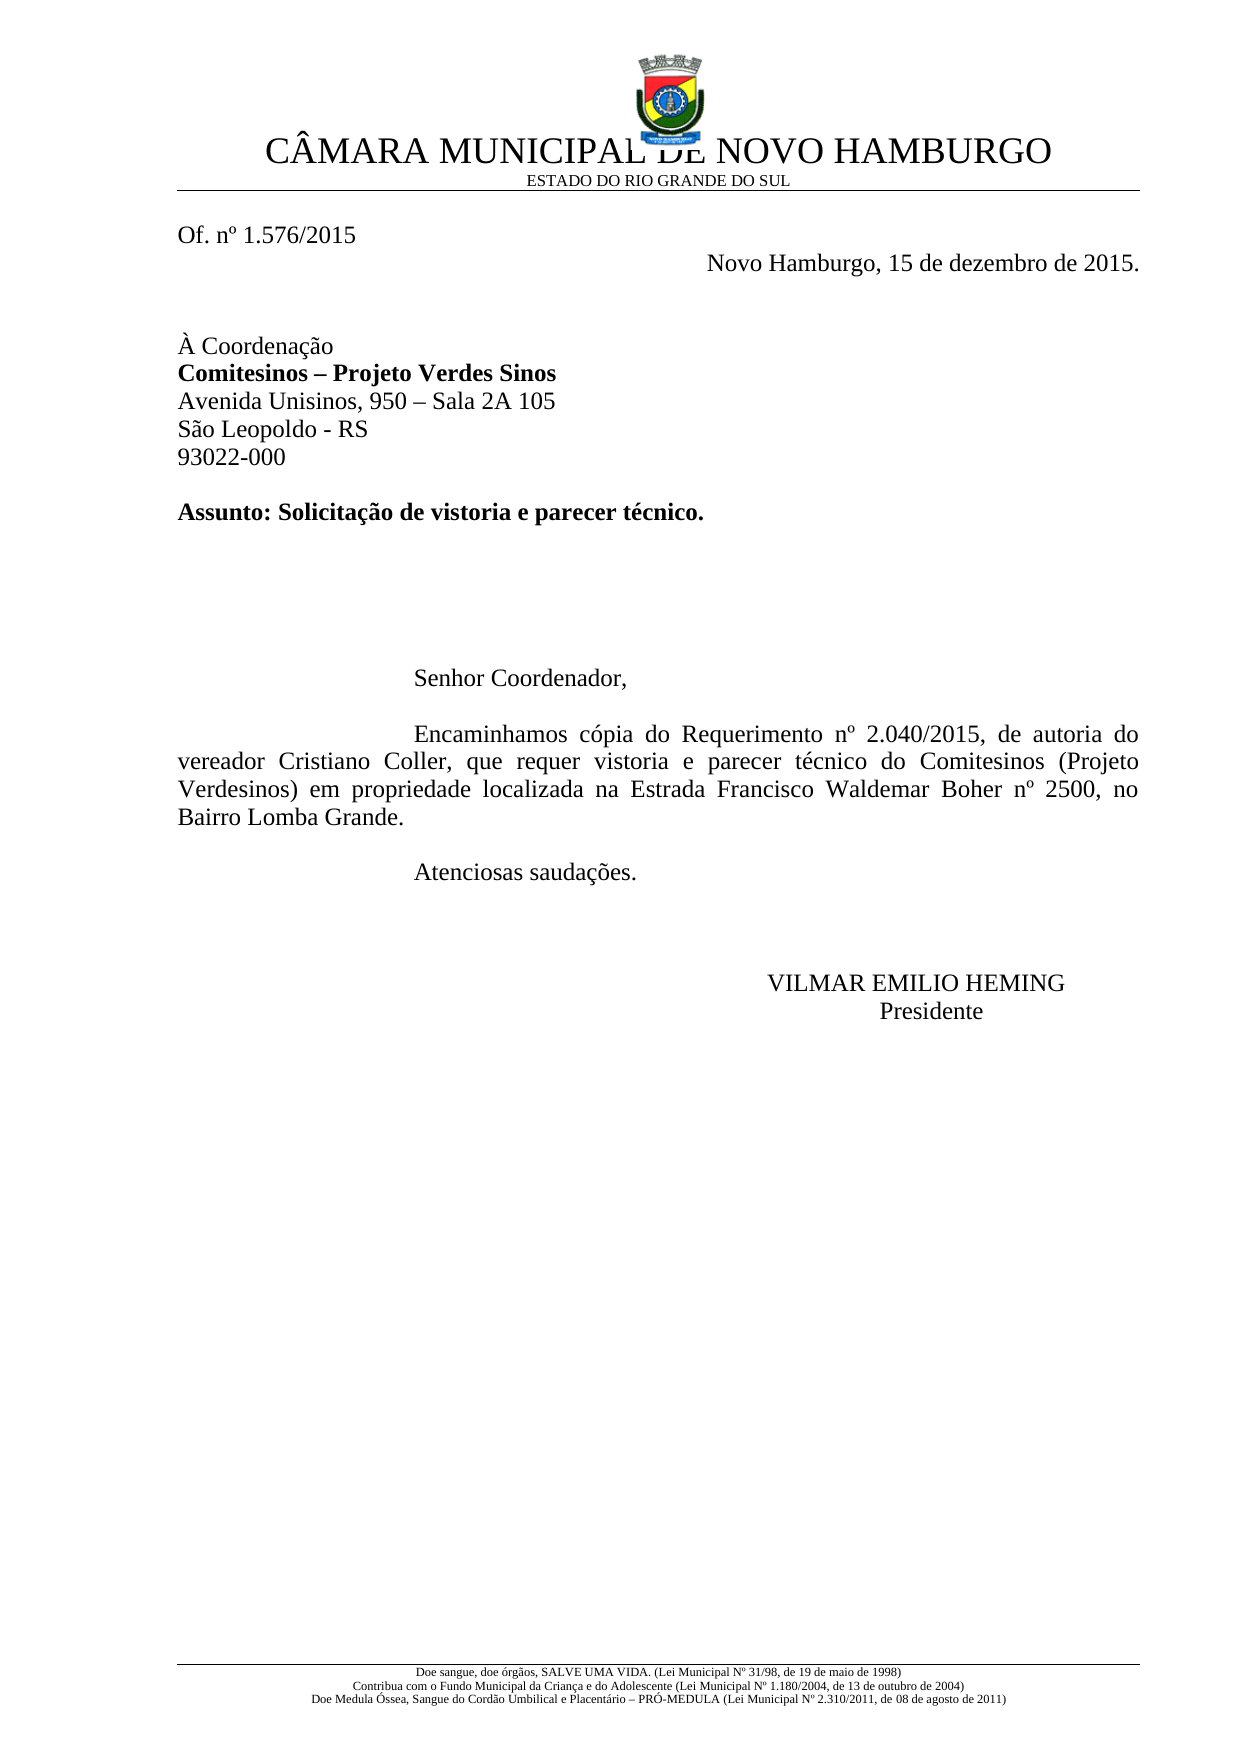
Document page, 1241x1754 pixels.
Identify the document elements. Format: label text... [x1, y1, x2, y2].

text Avenida Unisinos, 950 – Sala 2A 105 [177, 387, 1140, 415]
text Senhor Coordenador, [177, 664, 1140, 692]
text Presidente [179, 997, 1140, 1024]
text Novo Hamburgo, 15 de dezembro de 2015. [177, 249, 1140, 276]
text São Leopoldo - RS [177, 415, 1140, 443]
text 93022-000 [177, 443, 1140, 470]
text Atenciosas saudações. [177, 858, 1140, 886]
text VILMAR EMILIO HEMING [179, 969, 1140, 997]
picture [630, 47, 708, 150]
text Comitesinos – Projeto Verdes Sinos [177, 359, 1140, 387]
text Encaminhamos cópia do Requerimento nº 2.040/2015, de autoria do vereador Cristiano Coller, que requer vistoria e parecer técnico do Comitesinos (Projeto Verdesinos) em propriedade localizada na Estrada Francisco Waldemar Boher nº 2500, no Bairro Lomba Grande. [177, 720, 1140, 831]
text À Coordenação [177, 332, 1140, 359]
text Of. nº 1.576/2015 [177, 221, 1140, 249]
text Assunto: Solicitação de vistoria e parecer técnico. [177, 498, 1140, 526]
